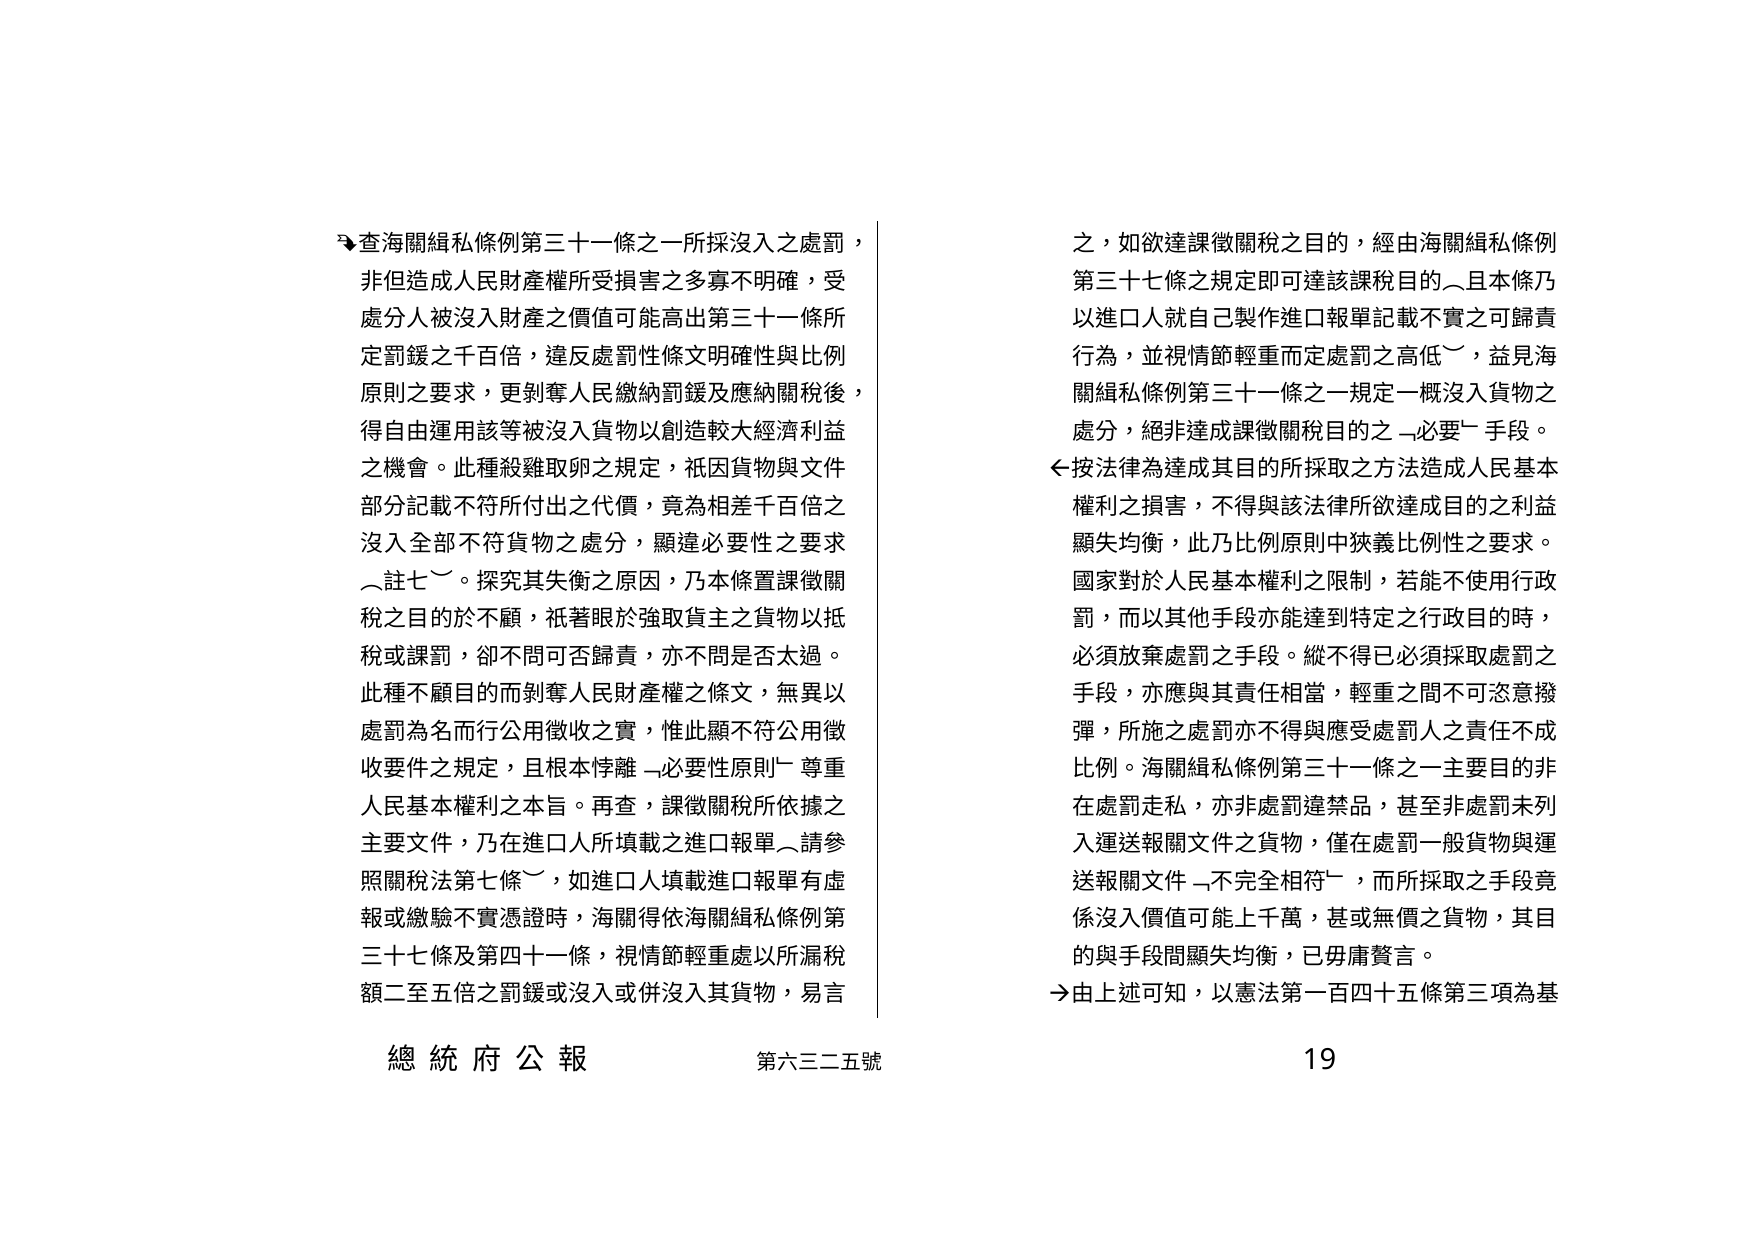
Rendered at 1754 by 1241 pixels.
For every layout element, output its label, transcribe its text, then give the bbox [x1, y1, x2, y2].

text 查海關緝私條例第三十一條之一所採沒入之處罰，非但造成人民財產權所受損害之多寡不明確，受處分人被沒入財產之價值可能高出第三十一條所定罰鍰之千百倍，違反處罰性條文明確性與比例原則之要求，更剝奪人民繳納罰鍰及應納關稅後，得自由運用該等被沒入貨物以創造較大經濟利益之機會。此種殺雞取卵之規定，祇因貨物與文件部分記載不符所付出之代價，竟為相差千百倍之沒入全部不符貨物之處分，顯違必要性之要求︵註七︶。探究其失衡之原因，乃本條置課徵關稅之目的於不顧，祇著眼於強取貨主之貨物以抵稅或課罰，卻不問可否歸責，亦不問是否太過。此種不顧目的而剝奪人民財產權之條文，無異以處罰為名而行公用徵收之實，惟此顯不符公用徵收要件之規定，且根本悖離﹁必要性原則﹂尊重人民基本權利之本旨。再查，課徵關稅所依據之主要文件，乃在進口人所填載之進口報單︵請參照關稅法第七條︶，如進口人填載進口報單有虛報或繳驗不實憑證時，海關得依海關緝私條例第三十七條及第四十一條，視情節輕重處以所漏稅額二至五倍之罰鍰或沒入或併沒入其貨物，易言之，如欲達課徵關稅之目的，經由海關緝私條例第三十七條之規定即可達該課稅目的︵且本條乃以進口人就自己製作進口報單記載不實之可歸責行為，並視情節輕重而定處罰之高低︶，益見海關緝私條例第三十一條之一規定一概沒入貨物之處分，絕非達成課徵關稅目的之﹁必要﹂手段。 [337, 222, 847, 1009]
text 查海關緝私條例第三十一條之一所採沒入之處罰，非但造成人民財產權所受損害之多寡不明確，受處分人被沒入財產之價值可能高出第三十一條所定罰鍰之千百倍，違反處罰性條文明確性與比例原則之要求，更剝奪人民繳納罰鍰及應納關稅後，得自由運用該等被沒入貨物以創造較大經濟利益之機會。此種殺雞取卵之規定，祇因貨物與文件部分記載不符所付出之代價，竟為相差千百倍之沒入全部不符貨物之處分，顯違必要性之要求︵註七︶。探究其失衡之原因，乃本條置課徵關稅之目的於不顧，祇著眼於強取貨主之貨物以抵稅或課罰，卻不問可否歸責，亦不問是否太過。此種不顧目的而剝奪人民財產權之條文，無異以處罰為名而行公用徵收之實，惟此顯不符公用徵收要件之規定，且根本悖離﹁必要性原則﹂尊重人民基本權利之本旨。再查，課徵關稅所依據之主要文件，乃在進口人所填載之進口報單︵請參照關稅法第七條︶，如進口人填載進口報單有虛報或繳驗不實憑證時，海關得依海關緝私條例第三十七條及第四十一條，視情節輕重處以所漏稅額二至五倍之罰鍰或沒入或併沒入其貨物，易言之，如欲達課徵關稅之目的，經由海關緝私條例第三十七條之規定即可達該課稅目的︵且本條乃以進口人就自己製作進口報單記載不實之可歸責行為，並視情節輕重而定處罰之高低︶，益見海關緝私條例第三十一條之一規定一概沒入貨物之處分，絕非達成課徵關稅目的之﹁必要﹂手段。 [1048, 222, 1559, 447]
text 按法律為達成其目的所採取之方法造成人民基本權利之損害，不得與該法律所欲達成目的之利益顯失均衡，此乃比例原則中狹義比例性之要求。國家對於人民基本權利之限制，若能不使用行政罰，而以其他手段亦能達到特定之行政目的時，必須放棄處罰之手段。縱不得已必須採取處罰之手段，亦應與其責任相當，輕重之間不可恣意撥彈，所施之處罰亦不得與應受處罰人之責任不成比例。海關緝私條例第三十一條之一主要目的非在處罰走私，亦非處罰違禁品，甚至非處罰未列入運送報關文件之貨物，僅在處罰一般貨物與運送報關文件﹁不完全相符﹂，而所採取之手段竟係沒入價值可能上千萬，甚或無價之貨物，其目的與手段間顯失均衡，已毋庸贅言。 [1048, 447, 1559, 972]
text 由上述可知，以憲法第一百四十五條第三項為基準，審視海關緝私條例第三十一條之一於制定時所著重貿易管制之目的，在今日實已違憲。另從課徵關稅之角度而論，因行為人與受處分人不同一，該沒入之手段是否能達成其立法目的，即該條文是否符合比例原則中適當性之要求，頗值懷疑；再退而論，姑不論沒入之手段能否達成其立法目的，但採取沒入手段對於受處分人之侵害顯然較大，不合乎以損害最小之唯一手段之必要性原則；即便單純從狹義比例性之觀點進行審查，僅為處罰輕微之記載不符，竟沒入貨主全部貨物，該條文違反比例原則，更屬昭昭明甚。 [1048, 972, 1559, 1009]
